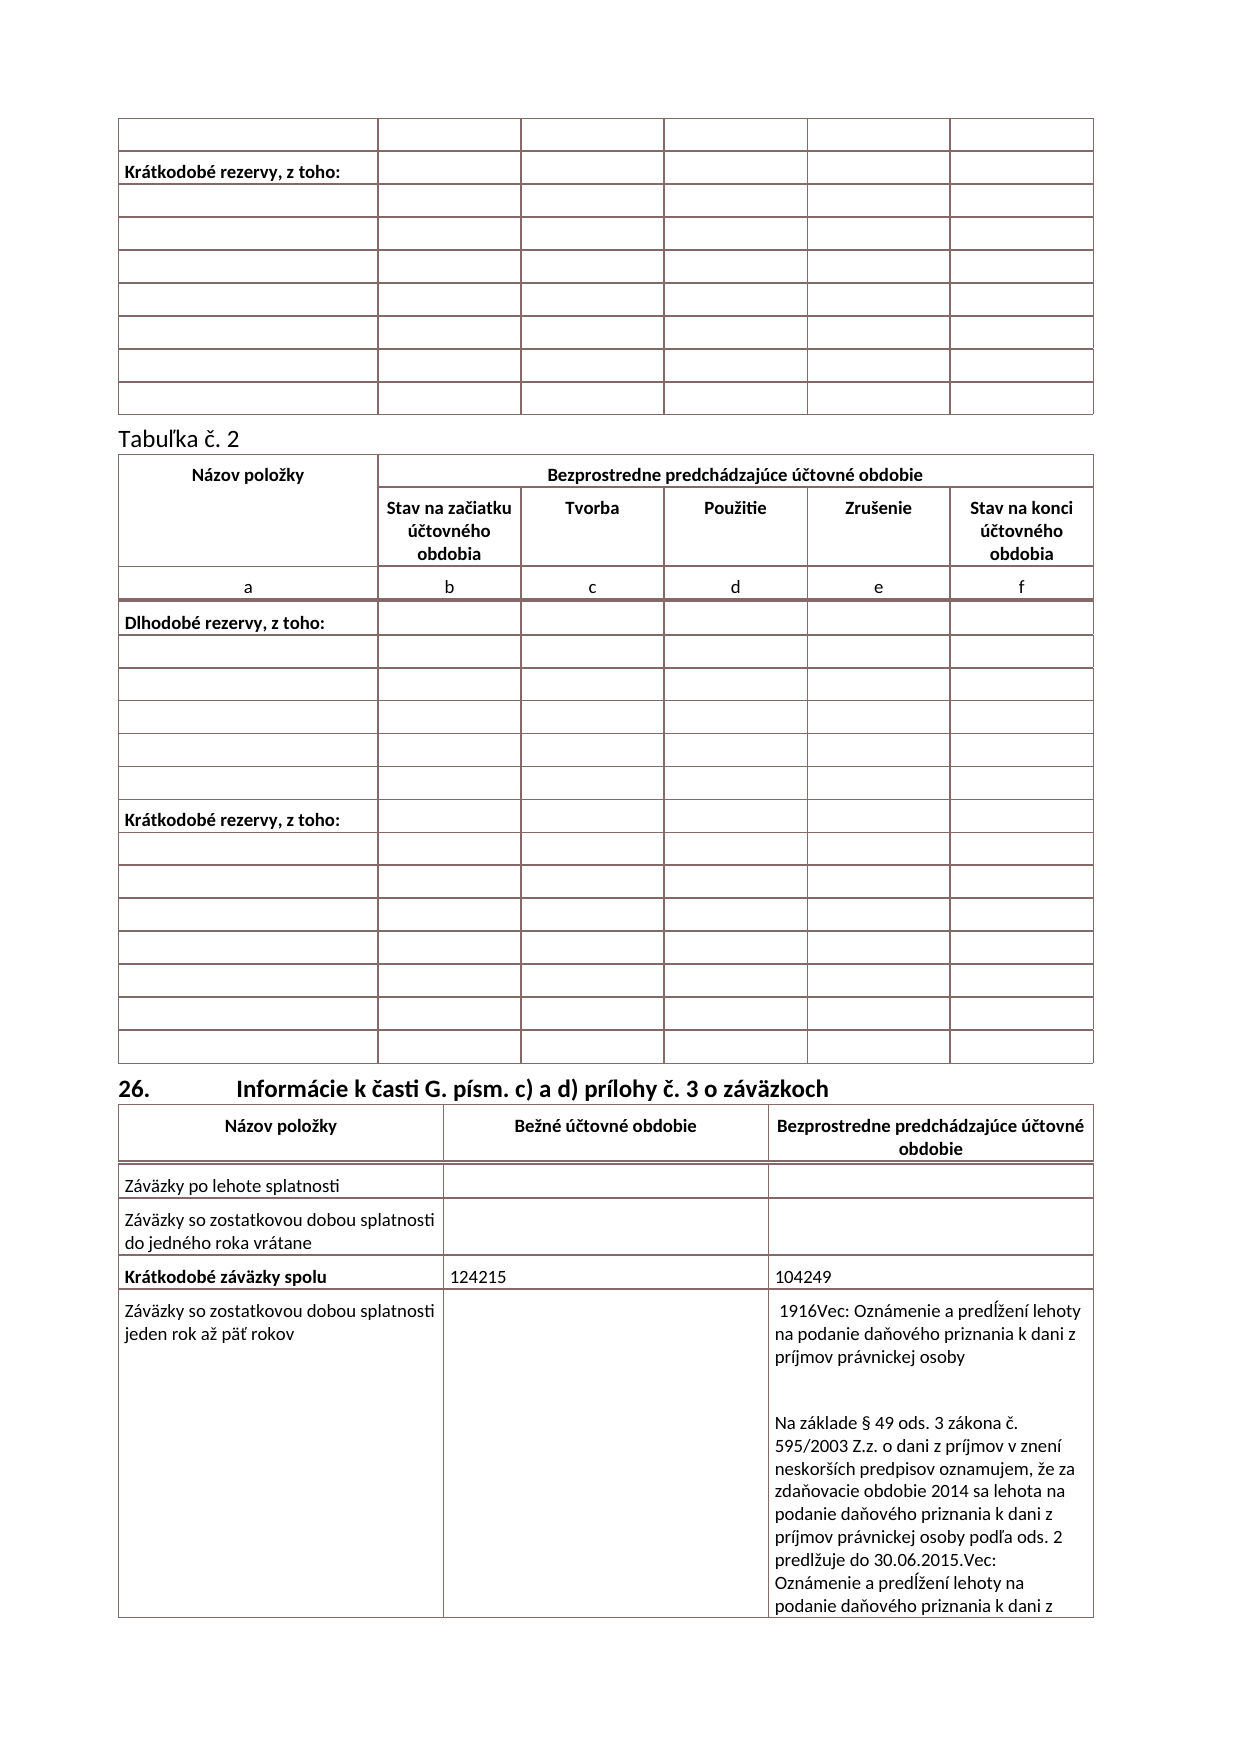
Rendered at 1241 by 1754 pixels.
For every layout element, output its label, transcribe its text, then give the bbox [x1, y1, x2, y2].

table_cell [665, 669, 807, 700]
table_cell [379, 119, 520, 150]
table_cell [119, 734, 377, 766]
table_cell f [951, 567, 1093, 598]
table_cell [808, 800, 949, 832]
table_cell [665, 119, 807, 150]
table_cell [665, 317, 807, 348]
table_header Bežné účtovné obdobie [444, 1105, 768, 1160]
table_cell [119, 284, 377, 315]
table_cell [522, 899, 663, 930]
table_cell [951, 866, 1093, 897]
table_cell [808, 734, 949, 766]
table_cell [951, 350, 1093, 381]
table_cell [808, 284, 949, 315]
table_cell d [665, 567, 807, 598]
table_cell [119, 350, 377, 381]
table_cell [665, 833, 807, 864]
table_cell [808, 218, 949, 249]
table_cell [951, 800, 1093, 832]
table_cell [951, 251, 1093, 282]
table_cell Použitie [665, 488, 807, 565]
table_cell [808, 383, 949, 414]
table_cell 124215 [444, 1256, 768, 1288]
table_cell [379, 602, 520, 634]
table_cell [808, 119, 949, 150]
table_cell [522, 218, 663, 249]
table_cell b [379, 567, 520, 598]
table_cell [119, 185, 377, 216]
table_cell [119, 636, 377, 667]
table_cell [379, 317, 520, 348]
table_header Bezprostredne predchádzajúce účtovné obdobie [379, 455, 1093, 486]
table_cell [665, 152, 807, 183]
table_cell [522, 636, 663, 667]
table_cell [119, 119, 377, 150]
table_cell [665, 932, 807, 963]
table_cell [665, 767, 807, 799]
table_cell [522, 284, 663, 315]
table_cell [951, 152, 1093, 183]
table_cell [665, 866, 807, 897]
table_cell [522, 965, 663, 996]
table_cell [665, 602, 807, 634]
table_cell [769, 1199, 1093, 1254]
table_cell [665, 899, 807, 930]
table_cell [951, 602, 1093, 634]
table_cell [665, 284, 807, 315]
table_cell [808, 1031, 949, 1063]
table_cell [119, 669, 377, 700]
table_cell [769, 1165, 1093, 1197]
table_cell [379, 218, 520, 249]
table_cell [119, 317, 377, 348]
table_cell [379, 899, 520, 930]
table_cell [379, 383, 520, 414]
table_cell [444, 1199, 768, 1254]
table_cell a [119, 567, 377, 598]
table_cell [665, 251, 807, 282]
table_cell [808, 152, 949, 183]
table_header Bezprostredne predchádzajúce účtovné obdobie [769, 1105, 1093, 1160]
table_cell [379, 284, 520, 315]
table_cell [379, 701, 520, 733]
table_cell [808, 701, 949, 733]
table_cell [119, 866, 377, 897]
table_cell [951, 932, 1093, 963]
table_cell 1916Vec: Oznámenie a predĺžení lehoty na podanie daňového priznania k dani z príjmov právnickej osoby Na základe § 49 ods. 3 zákona č. 595/2003 Z.z. o dani z príjmov v znení neskorších predpisov oznamujem, že za zdaňovacie obdobie 2014 sa lehota na podanie daňového priznania k dani z príjmov právnickej osoby podľa ods. 2 predlžuje do 30.06.2015.Vec: Oznámenie a predĺžení lehoty na podanie daňového priznania k dani z [769, 1290, 1093, 1617]
table_cell [808, 669, 949, 700]
table_cell [522, 998, 663, 1029]
table_cell [808, 185, 949, 216]
table_cell [808, 350, 949, 381]
table_cell [522, 602, 663, 634]
table_cell [522, 669, 663, 700]
table_cell [951, 383, 1093, 414]
table_cell [951, 669, 1093, 700]
table_cell [951, 119, 1093, 150]
table_cell [444, 1165, 768, 1197]
table_cell [665, 1031, 807, 1063]
table_cell [951, 767, 1093, 799]
table_cell [951, 701, 1093, 733]
table_cell [665, 350, 807, 381]
table_cell [951, 284, 1093, 315]
table_cell [522, 701, 663, 733]
table_cell [665, 965, 807, 996]
table_cell [951, 185, 1093, 216]
table_cell [522, 317, 663, 348]
table_cell [808, 965, 949, 996]
table_cell Tvorba [522, 488, 663, 565]
table_cell [522, 119, 663, 150]
table_header Názov položky [119, 1105, 443, 1160]
table_cell [808, 317, 949, 348]
table_cell [951, 899, 1093, 930]
table_cell [119, 833, 377, 864]
table_cell [951, 833, 1093, 864]
table_cell [379, 866, 520, 897]
table_cell [951, 636, 1093, 667]
table_cell [665, 800, 807, 832]
table_cell Krátkodobé rezervy, z toho: [119, 152, 377, 183]
table_cell Záväzky so zostatkovou dobou splatnosti do jedného roka vrátane [119, 1199, 443, 1254]
table_cell [444, 1290, 768, 1617]
table_cell [119, 998, 377, 1029]
table_header Názov položky [119, 455, 377, 566]
text 26. Informácie k časti G. písm. c) a d) prílohy č. 3 o záväzkoch [118, 1073, 1122, 1104]
table_cell [665, 701, 807, 733]
table_cell [522, 152, 663, 183]
table_cell [522, 866, 663, 897]
table_cell c [522, 567, 663, 598]
table_cell [951, 218, 1093, 249]
table_cell [119, 1031, 377, 1063]
table_cell [522, 350, 663, 381]
table_cell [379, 932, 520, 963]
table_cell [119, 701, 377, 733]
table_cell [808, 899, 949, 930]
table_cell [665, 383, 807, 414]
table_cell [951, 317, 1093, 348]
table_cell [379, 734, 520, 766]
table_cell [119, 251, 377, 282]
table_cell [379, 350, 520, 381]
table_cell [951, 734, 1093, 766]
table_cell [808, 767, 949, 799]
table_cell [665, 218, 807, 249]
table_cell [522, 767, 663, 799]
table_cell [522, 734, 663, 766]
table_cell [665, 636, 807, 667]
table_cell [379, 833, 520, 864]
table_cell [379, 767, 520, 799]
table_cell [951, 998, 1093, 1029]
table_cell [119, 899, 377, 930]
text Tabuľka č. 2 [118, 423, 1122, 454]
table_cell Dlhodobé rezervy, z toho: [119, 602, 377, 634]
table_cell [522, 932, 663, 963]
table_cell [379, 185, 520, 216]
table_cell Záväzky so zostatkovou dobou splatnosti jeden rok až päť rokov [119, 1290, 443, 1617]
table_cell [522, 1031, 663, 1063]
table_cell [665, 734, 807, 766]
table_cell [119, 218, 377, 249]
table_cell Krátkodobé rezervy, z toho: [119, 800, 377, 832]
table_cell [951, 1031, 1093, 1063]
table_cell [379, 152, 520, 183]
table_cell [379, 636, 520, 667]
table_cell Stav na konci účtovného obdobia [951, 488, 1093, 565]
table_cell [119, 767, 377, 799]
table_cell [808, 602, 949, 634]
table_cell [522, 800, 663, 832]
table_cell [119, 932, 377, 963]
table_cell Záväzky po lehote splatnosti [119, 1165, 443, 1197]
table_cell [379, 965, 520, 996]
table_cell [119, 965, 377, 996]
table_cell Zrušenie [808, 488, 949, 565]
table_cell [522, 185, 663, 216]
table_cell e [808, 567, 949, 598]
table_cell 104249 [769, 1256, 1093, 1288]
table_cell [379, 1031, 520, 1063]
table_cell [808, 866, 949, 897]
table_cell [808, 636, 949, 667]
table_cell [379, 669, 520, 700]
table_cell Stav na začiatku účtovného obdobia [379, 488, 520, 565]
table_cell [522, 383, 663, 414]
table_cell [808, 932, 949, 963]
table_cell [379, 800, 520, 832]
table_cell [119, 383, 377, 414]
table_cell [379, 251, 520, 282]
table_cell [808, 833, 949, 864]
table_cell [379, 998, 520, 1029]
table_cell [522, 833, 663, 864]
table_cell [951, 965, 1093, 996]
table_cell [665, 998, 807, 1029]
table_cell [808, 251, 949, 282]
table_cell [665, 185, 807, 216]
table_cell [522, 251, 663, 282]
table_cell Krátkodobé záväzky spolu [119, 1256, 443, 1288]
table_cell [808, 998, 949, 1029]
